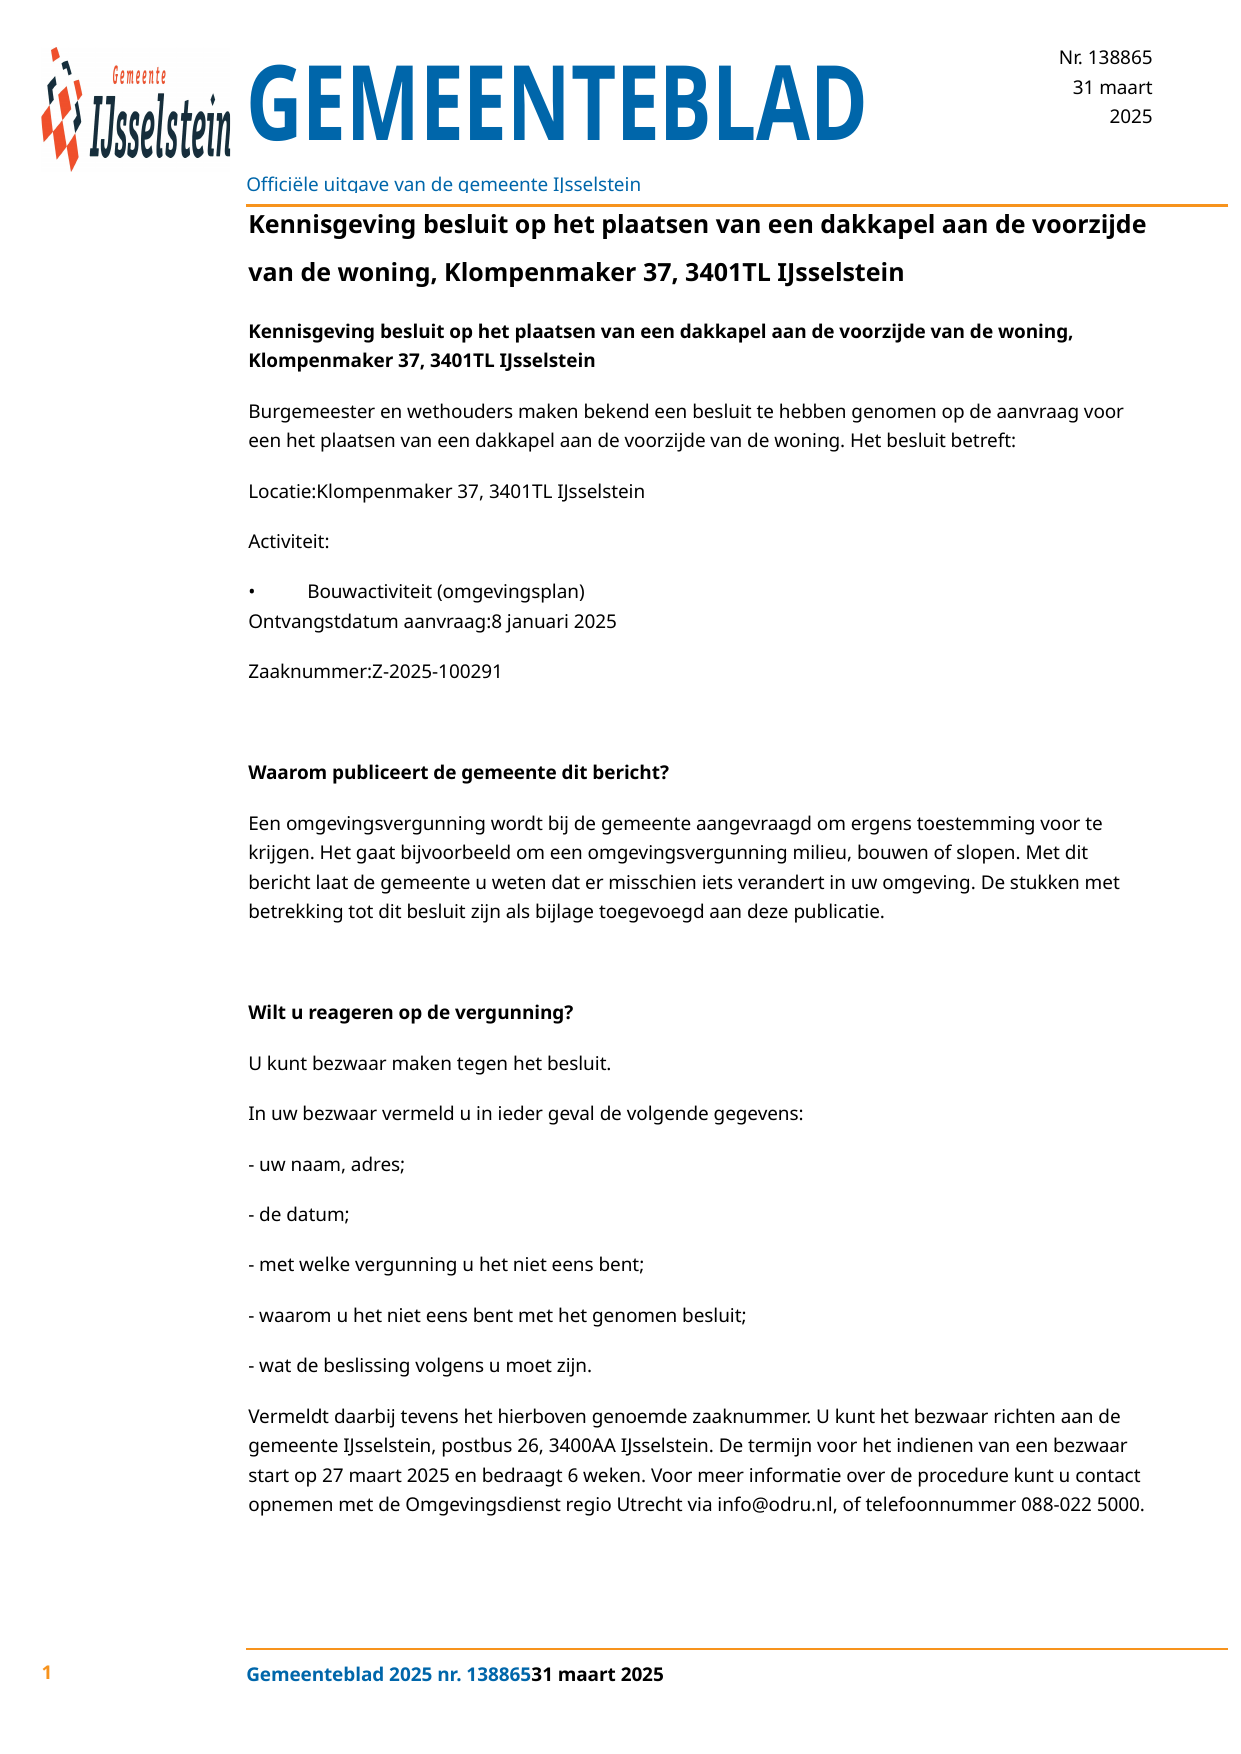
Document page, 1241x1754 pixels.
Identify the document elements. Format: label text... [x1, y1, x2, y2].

text Kennisgeving besluit op het plaatsen van een dakkapel aan de voorzijde van de woning, Klompenmaker 37, 3401TL IJsselstein [248, 207, 1152, 288]
text Burgemeester en wethouders maken bekend een besluit te hebben genomen op de aanvraag voor een het plaatsen van een dakkapel aan de voorzijde van de woning. Het besluit betreft: [248, 398, 1152, 453]
text - waarom u het niet eens bent met het genomen besluit; [248, 1302, 1152, 1328]
text Een omgevingsvergunning wordt bij de gemeente aangevraagd om ergens toestemming voor te krijgen. Het gaat bijvoorbeeld om een omgevingsvergunning milieu, bouwen of slopen. Met dit bericht laat de gemeente u weten dat er misschien iets verandert in uw omgeving. De stukken met betrekking tot dit besluit zijn als bijlage toegevoegd aan deze publicatie. [248, 810, 1152, 924]
text Kennisgeving besluit op het plaatsen van een dakkapel aan de voorzijde van de woning, Klompenmaker 37, 3401TL IJsselstein [248, 318, 1152, 373]
text Wilt u reageren op de vergunning? [248, 999, 1152, 1025]
text Activiteit: [248, 528, 1152, 554]
text Waarom publiceert de gemeente dit bericht? [248, 759, 1152, 785]
text Vermeldt daarbij tevens het hierboven genoemde zaaknummer. U kunt het bezwaar richten aan de gemeente IJsselstein, postbus 26, 3400AA IJsselstein. De termijn voor het indienen van een bezwaar start op 27 maart 2025 en bedraagt 6 weken. Voor meer informatie over de procedure kunt u contact opnemen met de Omgevingsdienst regio Utrecht via info@odru.nl, of telefoonnummer 088-022 5000. [248, 1403, 1152, 1517]
picture [41, 47, 231, 172]
text - met welke vergunning u het niet eens bent; [248, 1252, 1152, 1277]
text - wat de beslissing volgens u moet zijn. [248, 1352, 1152, 1378]
list Bouwactiviteit (omgevingsplan) [248, 579, 1152, 604]
text In uw bezwaar vermeld u in ieder geval de volgende gegevens: [248, 1100, 1152, 1126]
text Zaaknummer:Z-2025-100291 [248, 659, 1152, 684]
text - uw naam, adres; [248, 1151, 1152, 1177]
text U kunt bezwaar maken tegen het besluit. [248, 1050, 1152, 1076]
text - de datum; [248, 1201, 1152, 1227]
text Ontvangstdatum aanvraag:8 januari 2025 [248, 608, 1152, 634]
text Locatie:Klompenmaker 37, 3401TL IJsselstein [248, 478, 1152, 504]
